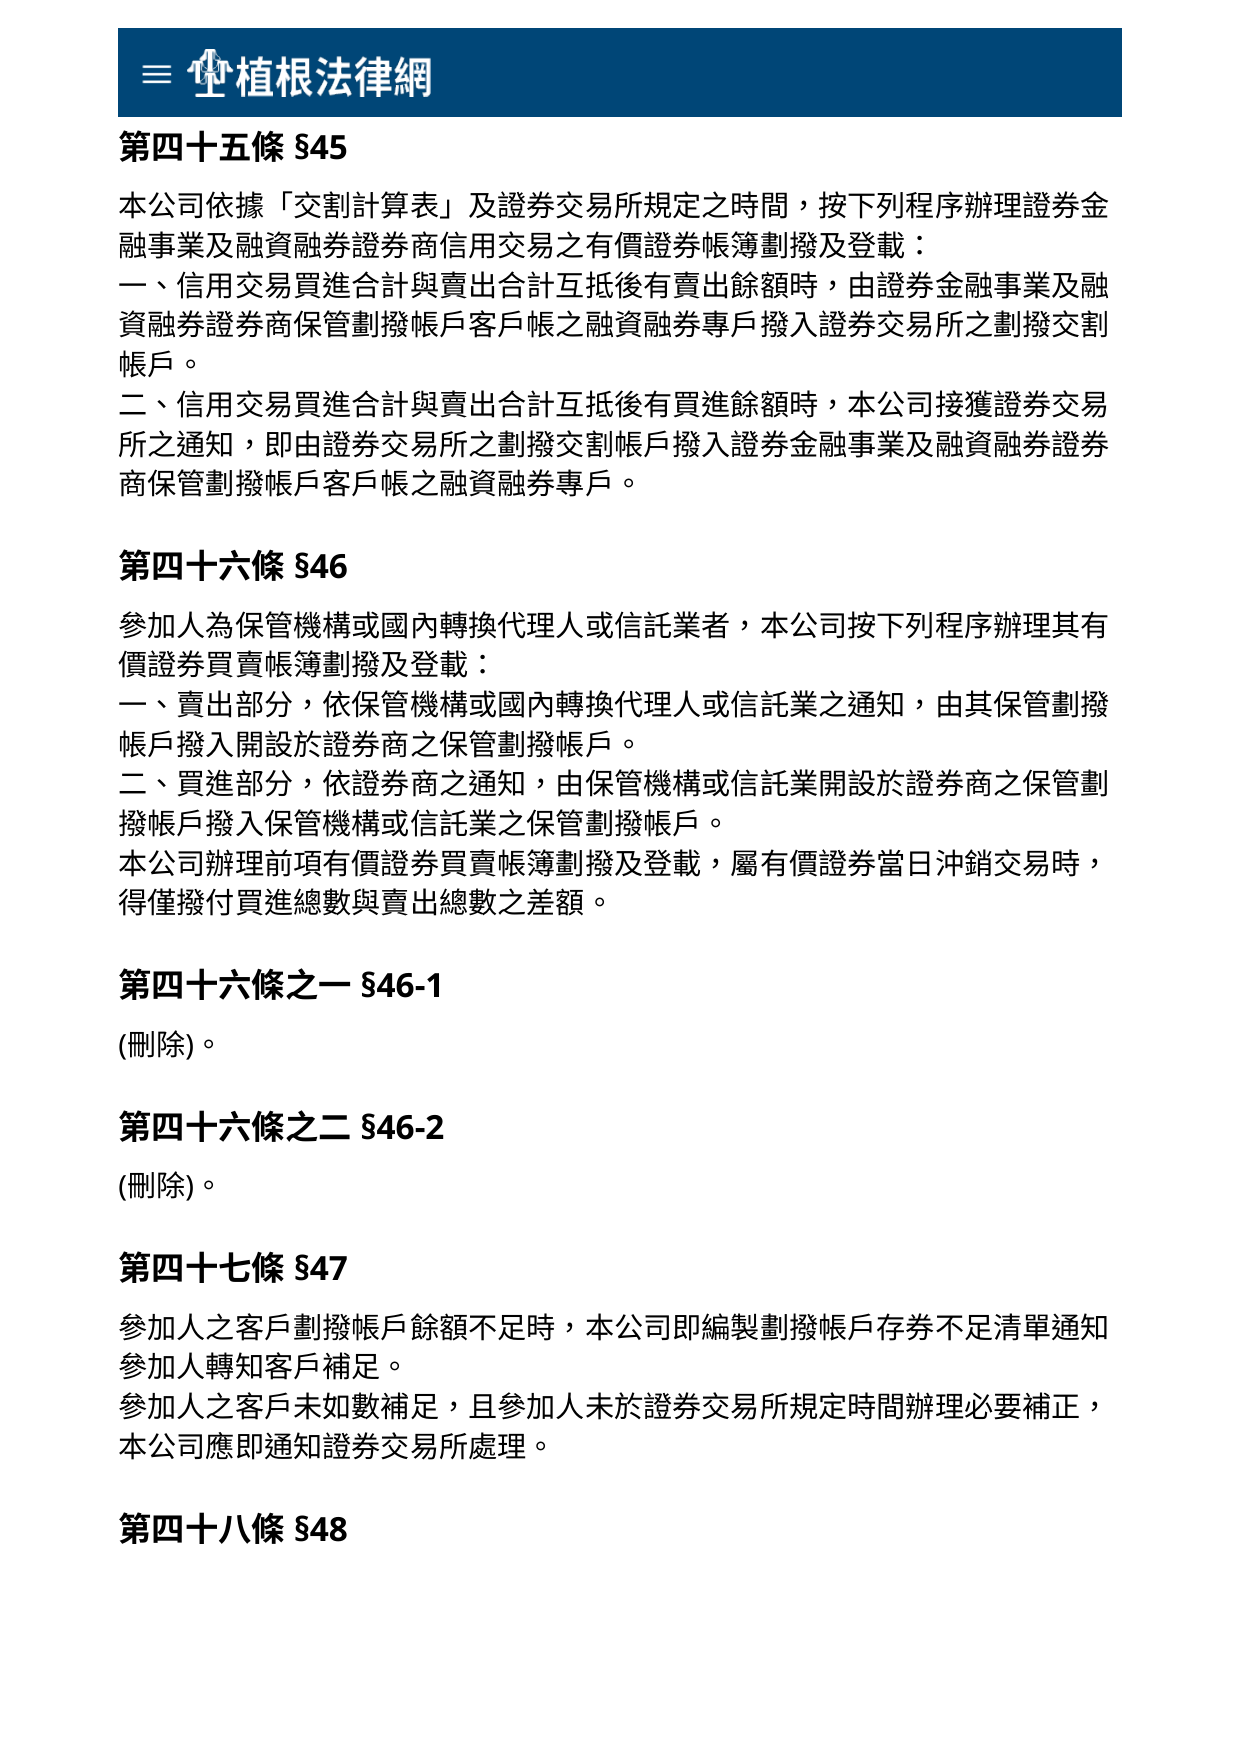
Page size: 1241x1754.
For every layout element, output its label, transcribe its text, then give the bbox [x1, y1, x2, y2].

text 第四十六條之一 §46-1 [118, 962, 1122, 1007]
text 第四十八條 §48 [118, 1506, 1122, 1551]
text 第四十七條 §47 [118, 1245, 1122, 1290]
text 二、買進部分，依證券商之通知，由保管機構或信託業開設於證券商之保管劃撥帳戶撥入保管機構或信託業之保管劃撥帳戶。 [118, 764, 1122, 843]
text 第四十六條 §46 [118, 543, 1122, 588]
text 一、賣出部分，依保管機構或國內轉換代理人或信託業之通知，由其保管劃撥帳戶撥入開設於證券商之保管劃撥帳戶。 [118, 684, 1122, 764]
text 第四十五條 §45 [118, 123, 1122, 169]
text 本公司辦理前項有價證券買賣帳簿劃撥及登載，屬有價證券當日沖銷交易時，得僅撥付買進總數與賣出總數之差額。 [118, 843, 1122, 922]
text 參加人之客戶劃撥帳戶餘額不足時，本公司即編製劃撥帳戶存券不足清單通知參加人轉知客戶補足。 [118, 1307, 1122, 1386]
picture [118, 28, 1122, 117]
text (刪除)。 [118, 1024, 1122, 1064]
text (刪除)。 [118, 1166, 1122, 1205]
text 參加人之客戶未如數補足，且參加人未於證券交易所規定時間辦理必要補正，本公司應即通知證券交易所處理。 [118, 1386, 1122, 1466]
text 一、信用交易買進合計與賣出合計互抵後有賣出餘額時，由證券金融事業及融資融券證券商保管劃撥帳戶客戶帳之融資融券專戶撥入證券交易所之劃撥交割帳戶。 [118, 265, 1122, 384]
text 二、信用交易買進合計與賣出合計互抵後有買進餘額時，本公司接獲證券交易所之通知，即由證券交易所之劃撥交割帳戶撥入證券金融事業及融資融券證券商保管劃撥帳戶客戶帳之融資融券專戶。 [118, 384, 1122, 503]
text 第四十六條之二 §46-2 [118, 1103, 1122, 1149]
text 參加人為保管機構或國內轉換代理人或信託業者，本公司按下列程序辦理其有價證券買賣帳簿劃撥及登載： [118, 605, 1122, 684]
text 本公司依據「交割計算表」及證券交易所規定之時間，按下列程序辦理證券金融事業及融資融券證券商信用交易之有價證券帳簿劃撥及登載： [118, 186, 1122, 265]
